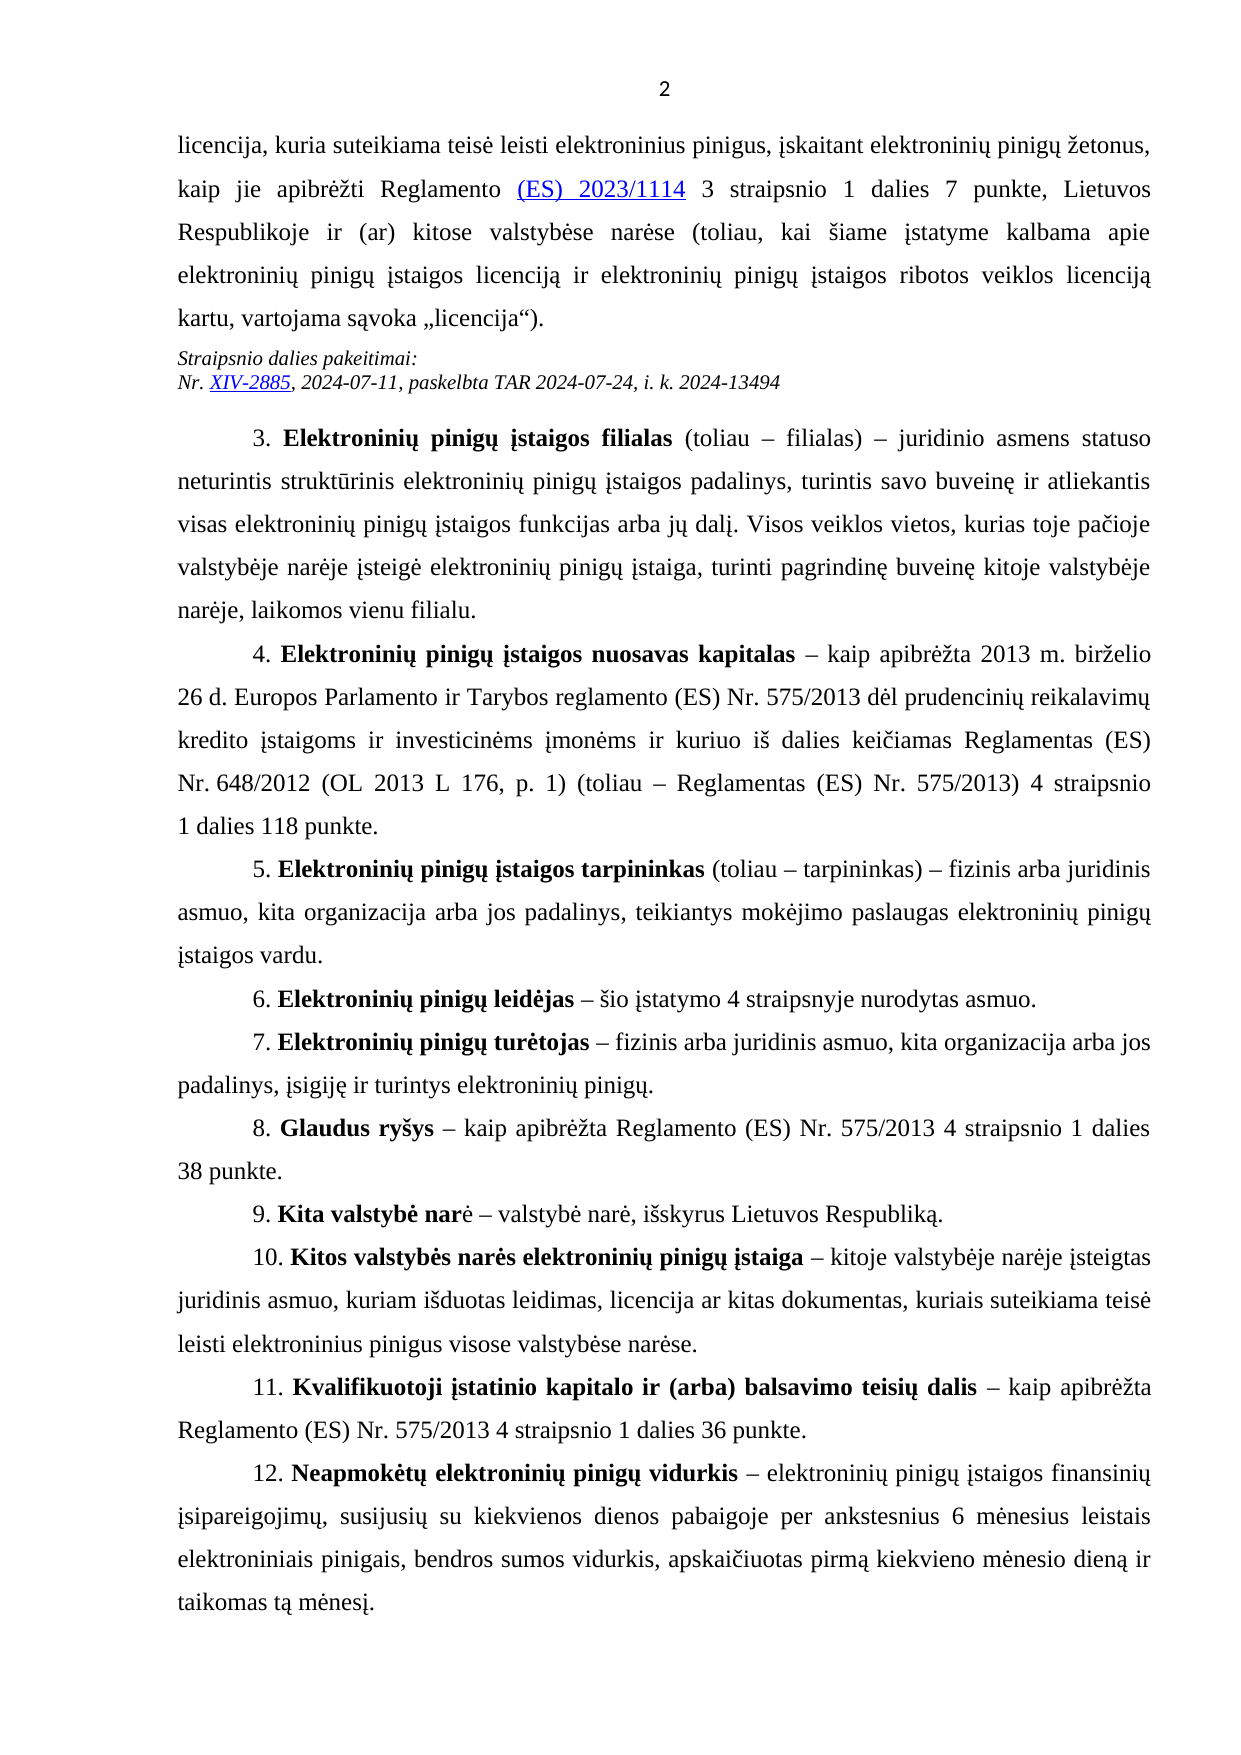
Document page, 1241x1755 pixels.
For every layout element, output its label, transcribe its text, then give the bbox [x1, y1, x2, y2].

text 12. Neapmokėtų elektroninių pinigų vidurkis – elektroninių pinigų įstaigos finansinių įsipareigojimų, susijusių su kiekvienos dienos pabaigoje per ankstesnius 6 mėnesius leistais elektroniniais pinigais, bendros sumos vidurkis, apskaičiuotas pirmą kiekvieno mėnesio dieną ir taikomas tą mėnesį. [177, 1458, 1152, 1616]
text Straipsnio dalies pakeitimai: [177, 346, 1152, 370]
text 11. Kvalifikuotoji įstatinio kapitalo ir (arba) balsavimo teisių dalis – kaip apibrėžta Reglamento (ES) Nr. 575/2013 4 straipsnio 1 dalies 36 punkte. [177, 1372, 1152, 1444]
text 4. Elektroninių pinigų įstaigos nuosavas kapitalas – kaip apibrėžta 2013 m. birželio 26 d. Europos Parlamento ir Tarybos reglamento (ES) Nr. 575/2013 dėl prudencinių reikalavimų kredito įstaigoms ir investicinėms įmonėms ir kuriuo iš dalies keičiamas Reglamentas (ES) Nr. 648/2012 (OL 2013 L 176, p. 1) (toliau – Reglamentas (ES) Nr. 575/2013) 4 straipsnio 1 dalies 118 punkte. [177, 639, 1152, 840]
text 9. Kita valstybė narė – valstybė narė, išskyrus Lietuvos Respubliką. [177, 1199, 1152, 1228]
text 5. Elektroninių pinigų įstaigos tarpininkas (toliau – tarpininkas) – fizinis arba juridinis asmuo, kita organizacija arba jos padalinys, teikiantys mokėjimo paslaugas elektroninių pinigų įstaigos vardu. [177, 854, 1152, 969]
text licencija, kuria suteikiama teisė leisti elektroninius pinigus, įskaitant elektroninių pinigų žetonus, kaip jie apibrėžti Reglamento (ES) 2023/1114 3 straipsnio 1 dalies 7 punkte, Lietuvos Respublikoje ir (ar) kitose valstybėse narėse (toliau, kai šiame įstatyme kalbama apie elektroninių pinigų įstaigos licenciją ir elektroninių pinigų įstaigos ribotos veiklos licenciją kartu, vartojama sąvoka „licencija“). [177, 131, 1152, 332]
text 7. Elektroninių pinigų turėtojas – fizinis arba juridinis asmuo, kita organizacija arba jos padalinys, įsigiję ir turintys elektroninių pinigų. [177, 1027, 1152, 1099]
text 3. Elektroninių pinigų įstaigos filialas (toliau – filialas) – juridinio asmens statuso neturintis struktūrinis elektroninių pinigų įstaigos padalinys, turintis savo buveinę ir atliekantis visas elektroninių pinigų įstaigos funkcijas arba jų dalį. Visos veiklos vietos, kurias toje pačioje valstybėje narėje įsteigė elektroninių pinigų įstaiga, turinti pagrindinę buveinę kitoje valstybėje narėje, laikomos vienu filialu. [177, 423, 1152, 624]
text 6. Elektroninių pinigų leidėjas – šio įstatymo 4 straipsnyje nurodytas asmuo. [177, 984, 1152, 1012]
text 8. Glaudus ryšys – kaip apibrėžta Reglamento (ES) Nr. 575/2013 4 straipsnio 1 dalies 38 punkte. [177, 1113, 1152, 1185]
text Nr. XIV-2885, 2024-07-11, paskelbta TAR 2024-07-24, i. k. 2024-13494 [177, 370, 1152, 394]
text 10. Kitos valstybės narės elektroninių pinigų įstaiga – kitoje valstybėje narėje įsteigtas juridinis asmuo, kuriam išduotas leidimas, licencija ar kitas dokumentas, kuriais suteikiama teisė leisti elektroninius pinigus visose valstybėse narėse. [177, 1242, 1152, 1357]
